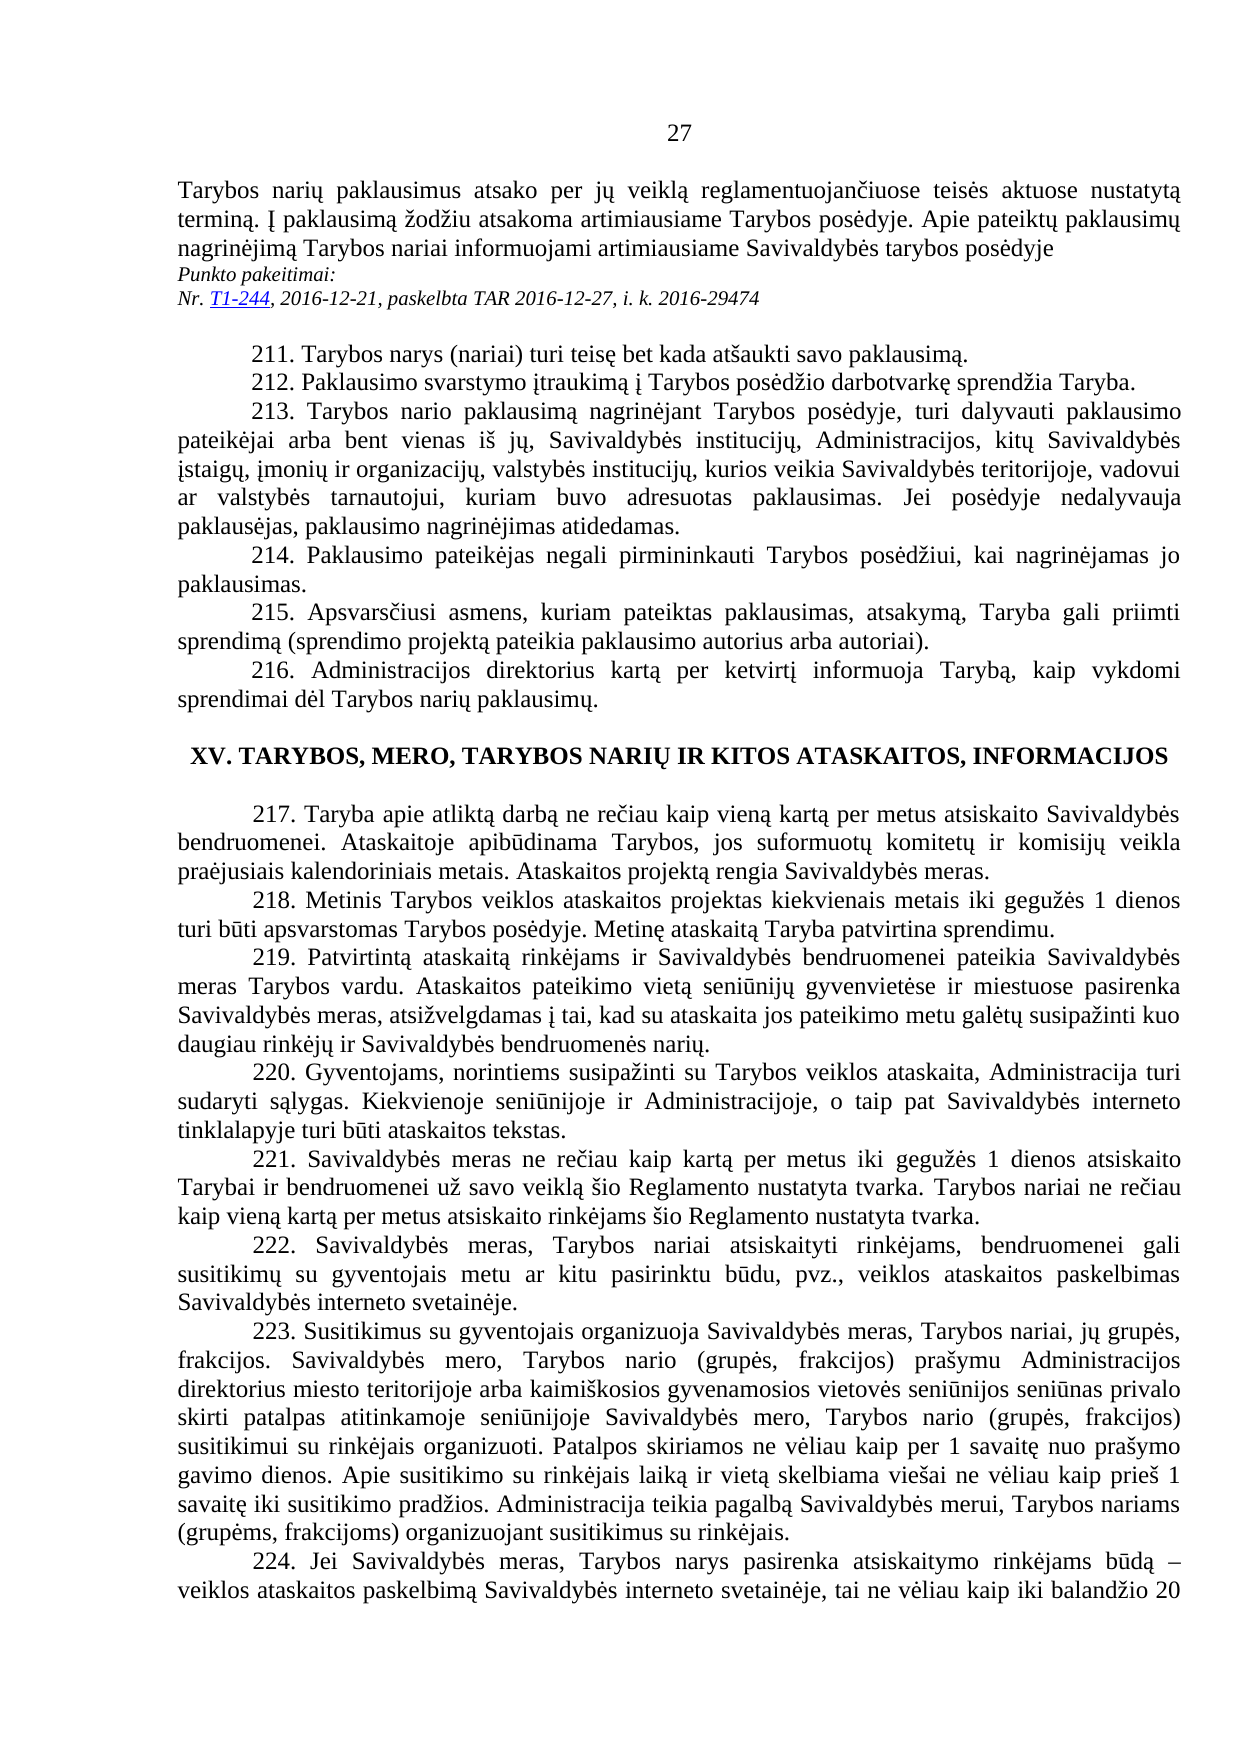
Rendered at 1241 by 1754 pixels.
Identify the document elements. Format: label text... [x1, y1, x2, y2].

text Nr. T1-244, 2016-12-21, paskelbta TAR 2016-12-27, i. k. 2016-29474 [177, 286, 1181, 310]
text 219. Patvirtintą ataskaitą rinkėjams ir Savivaldybės bendruomenei pateikia Savivaldybės meras Tarybos vardu. Ataskaitos pateikimo vietą seniūnijų gyvenvietėse ir miestuose pasirenka Savivaldybės meras, atsižvelgdamas į tai, kad su ataskaita jos pateikimo metu galėtų susipažinti kuo daugiau rinkėjų ir Savivaldybės bendruomenės narių. [177, 942, 1181, 1057]
text Tarybos narių paklausimus atsako per jų veiklą reglamentuojančiuose teisės aktuose nustatytą terminą. Į paklausimą žodžiu atsakoma artimiausiame Tarybos posėdyje. Apie pateiktų paklausimų nagrinėjimą Tarybos nariai informuojami artimiausiame Savivaldybės tarybos posėdyje [177, 176, 1181, 262]
text 211. Tarybos narys (nariai) turi teisę bet kada atšaukti savo paklausimą. [177, 339, 1181, 367]
text 215. Apsvarsčiusi asmens, kuriam pateiktas paklausimas, atsakymą, Taryba gali priimti sprendimą (sprendimo projektą pateikia paklausimo autorius arba autoriai). [177, 597, 1181, 655]
text 217. Taryba apie atliktą darbą ne rečiau kaip vieną kartą per metus atsiskaito Savivaldybės bendruomenei. Ataskaitoje apibūdinama Tarybos, jos suformuotų komitetų ir komisijų veikla praėjusiais kalendoriniais metais. Ataskaitos projektą rengia Savivaldybės meras. [177, 799, 1181, 885]
text 216. Administracijos direktorius kartą per ketvirtį informuoja Tarybą, kaip vykdomi sprendimai dėl Tarybos narių paklausimų. [177, 655, 1181, 712]
text 213. Tarybos nario paklausimą nagrinėjant Tarybos posėdyje, turi dalyvauti paklausimo pateikėjai arba bent vienas iš jų, Savivaldybės institucijų, Administracijos, kitų Savivaldybės įstaigų, įmonių ir organizacijų, valstybės institucijų, kurios veikia Savivaldybės teritorijoje, vadovui ar valstybės tarnautojui, kuriam buvo adresuotas paklausimas. Jei posėdyje nedalyvauja paklausėjas, paklausimo nagrinėjimas atidedamas. [177, 396, 1181, 540]
text 220. Gyventojams, norintiems susipažinti su Tarybos veiklos ataskaita, Administracija turi sudaryti sąlygas. Kiekvienoje seniūnijoje ir Administracijoje, o taip pat Savivaldybės interneto tinklalapyje turi būti ataskaitos tekstas. [177, 1057, 1181, 1144]
text 218. Metinis Tarybos veiklos ataskaitos projektas kiekvienais metais iki gegužės 1 dienos turi būti apsvarstomas Tarybos posėdyje. Metinę ataskaitą Taryba patvirtina sprendimu. [177, 885, 1181, 942]
text 212. Paklausimo svarstymo įtraukimą į Tarybos posėdžio darbotvarkę sprendžia Taryba. [177, 367, 1181, 396]
text 214. Paklausimo pateikėjas negali pirmininkauti Tarybos posėdžiui, kai nagrinėjamas jo paklausimas. [177, 540, 1181, 597]
text XV. TARYBOS, MERO, TARYBOS NARIŲ IR KITOS ATASKAITOS, INFORMACIJOS [177, 741, 1181, 770]
text 222. Savivaldybės meras, Tarybos nariai atsiskaityti rinkėjams, bendruomenei gali susitikimų su gyventojais metu ar kitu pasirinktu būdu, pvz., veiklos ataskaitos paskelbimas Savivaldybės interneto svetainėje. [177, 1230, 1181, 1316]
text 224. Jei Savivaldybės meras, Tarybos narys pasirenka atsiskaitymo rinkėjams būdą – veiklos ataskaitos paskelbimą Savivaldybės interneto svetainėje, tai ne vėliau kaip iki balandžio 20 [177, 1546, 1181, 1604]
text 221. Savivaldybės meras ne rečiau kaip kartą per metus iki gegužės 1 dienos atsiskaito Tarybai ir bendruomenei už savo veiklą šio Reglamento nustatyta tvarka. Tarybos nariai ne rečiau kaip vieną kartą per metus atsiskaito rinkėjams šio Reglamento nustatyta tvarka. [177, 1144, 1181, 1230]
text 223. Susitikimus su gyventojais organizuoja Savivaldybės meras, Tarybos nariai, jų grupės, frakcijos. Savivaldybės mero, Tarybos nario (grupės, frakcijos) prašymu Administracijos direktorius miesto teritorijoje arba kaimiškosios gyvenamosios vietovės seniūnijos seniūnas privalo skirti patalpas atitinkamoje seniūnijoje Savivaldybės mero, Tarybos nario (grupės, frakcijos) susitikimui su rinkėjais organizuoti. Patalpos skiriamos ne vėliau kaip per 1 savaitę nuo prašymo gavimo dienos. Apie susitikimo su rinkėjais laiką ir vietą skelbiama viešai ne vėliau kaip prieš 1 savaitę iki susitikimo pradžios. Administracija teikia pagalbą Savivaldybės merui, Tarybos nariams (grupėms, frakcijoms) organizuojant susitikimus su rinkėjais. [177, 1316, 1181, 1546]
text Punkto pakeitimai: [177, 262, 1181, 286]
